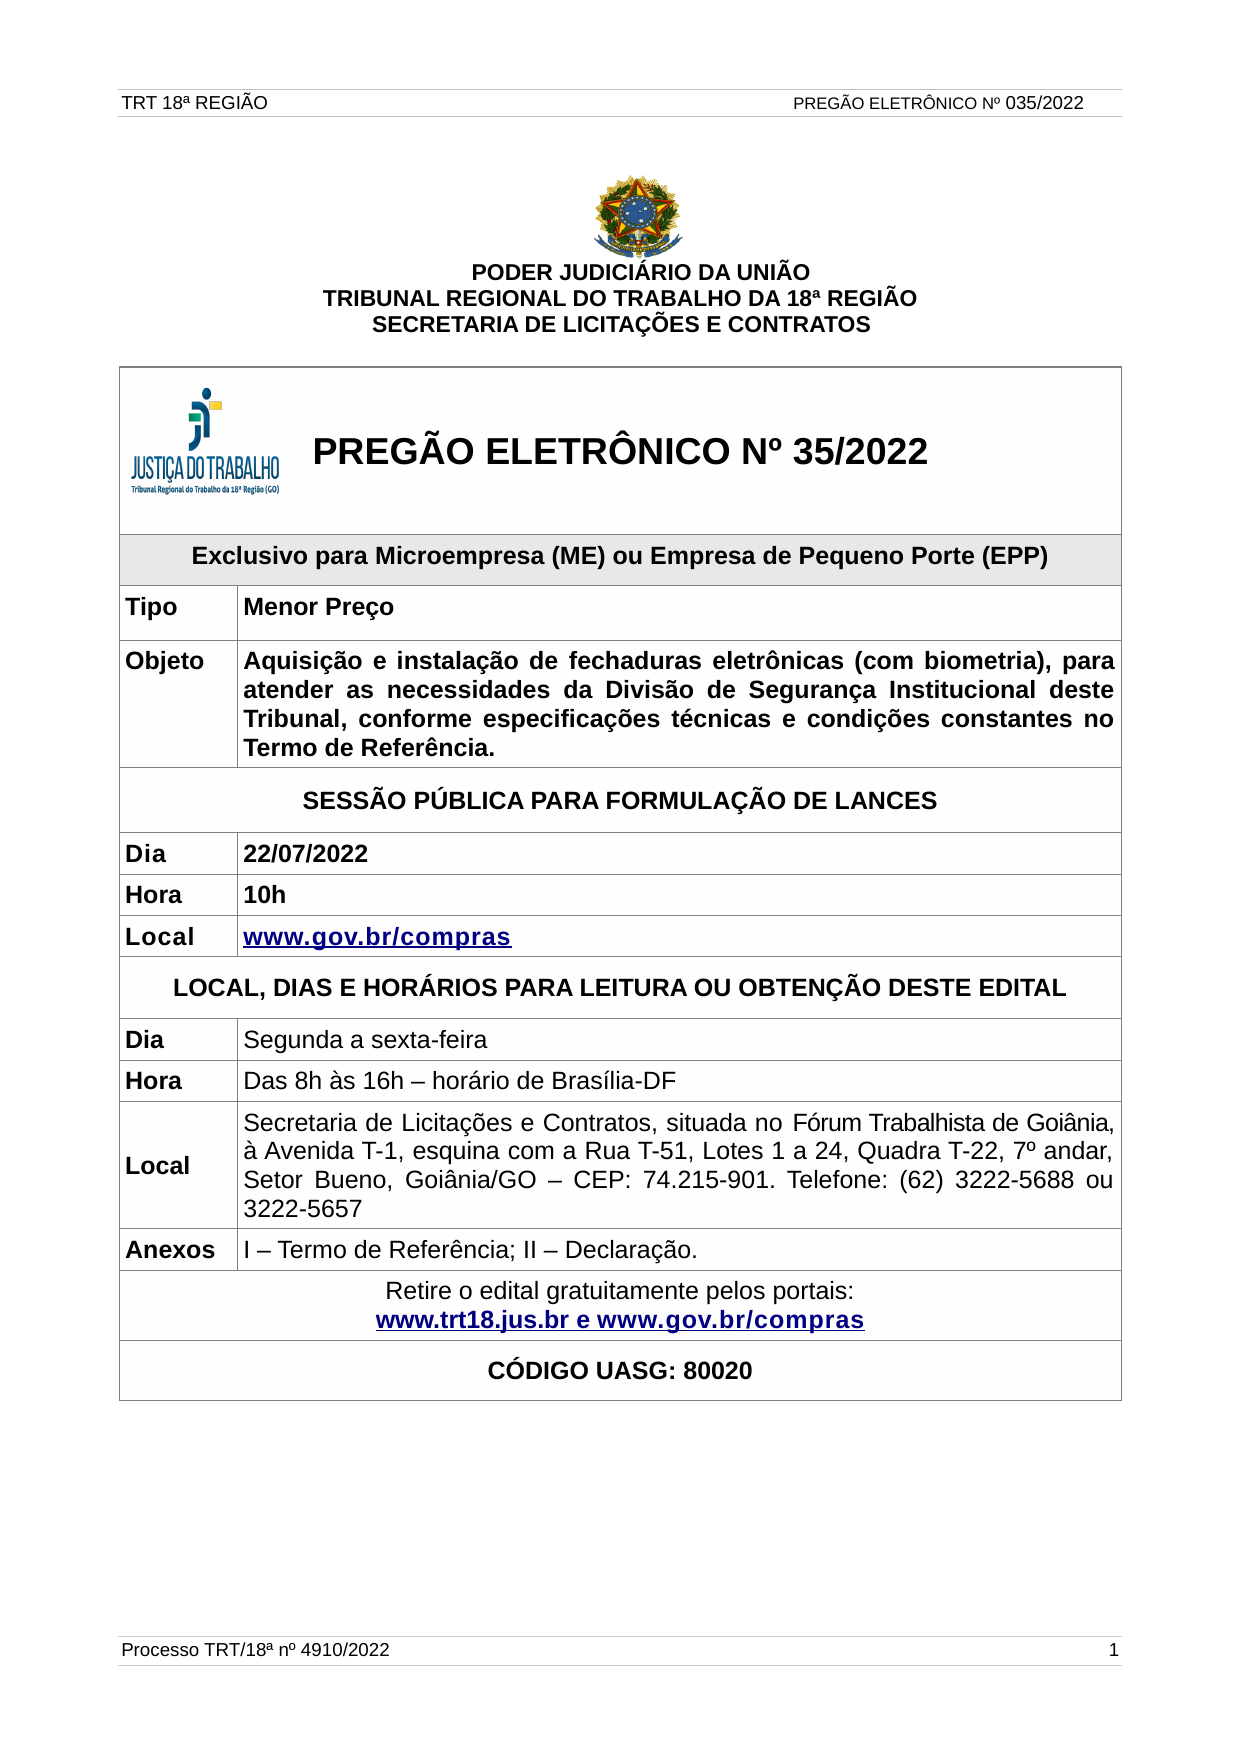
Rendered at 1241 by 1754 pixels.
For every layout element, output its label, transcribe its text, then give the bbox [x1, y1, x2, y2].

table_cell Secretaria de Licitações e Contratos, situada no Fórum Trabalhista de Goiânia, à Avenida T-1, esquina com a Rua T-51, Lotes 1 a 24, Quadra T-22, 7º andar, Setor Bueno, Goiânia/GO – CEP: 74.215-901. Telefone: (62) 3222-5688 ou 3222-5657 [238, 1102, 1121, 1228]
table_cell Dia [120, 833, 237, 873]
text SECRETARIA DE LICITAÇÕES E CONTRATOS [118, 311, 1124, 338]
table_cell Hora [120, 1061, 237, 1101]
table_cell Dia [120, 1019, 237, 1059]
table_cell Aquisição e instalação de fechaduras eletrônicas (com biometria), para atender as necessidades da Divisão de Segurança Institucional deste Tribunal, conforme especificações técnicas e condições constantes no Termo de Referência. [238, 641, 1121, 767]
picture [127, 385, 283, 498]
table_cell Local [120, 1102, 237, 1228]
table_cell LOCAL, DIAS E HORÁRIOS PARA LEITURA OU OBTENÇÃO DESTE EDITAL [120, 957, 1121, 1018]
table_cell SESSÃO PÚBLICA PARA FORMULAÇÃO DE LANCES [120, 768, 1121, 832]
text PODER JUDICIÁRIO DA UNIÃO [160, 258, 1122, 285]
table_cell Das 8h às 16h – horário de Brasília-DF [238, 1061, 1121, 1101]
table_cell Exclusivo para Microempresa (ME) ou Empresa de Pequeno Porte (EPP) [120, 535, 1121, 585]
table_header PREGÃO ELETRÔNICO Nº 35/2022 [120, 368, 1121, 534]
table_cell I – Termo de Referência; II – Declaração. [238, 1229, 1121, 1269]
table_cell Segunda a sexta-feira [238, 1019, 1121, 1059]
table_cell Menor Preço [238, 586, 1121, 639]
table_cell 10h [238, 875, 1121, 915]
table_cell CÓDIGO UASG: 80020 [120, 1341, 1121, 1400]
table_cell 22/07/2022 [238, 833, 1121, 873]
text TRIBUNAL REGIONAL DO TRABALHO DA 18ª REGIÃO [116, 285, 1124, 311]
table_cell Hora [120, 875, 237, 915]
table_cell Local [120, 916, 237, 956]
table_cell Objeto [120, 641, 237, 767]
table_cell Tipo [120, 586, 237, 639]
table_cell Retire o edital gratuitamente pelos portais: www.trt18.jus.br e www.gov.br/compras [120, 1271, 1121, 1339]
table_cell www.gov.br/compras [238, 916, 1121, 956]
table_cell Anexos [120, 1229, 237, 1269]
